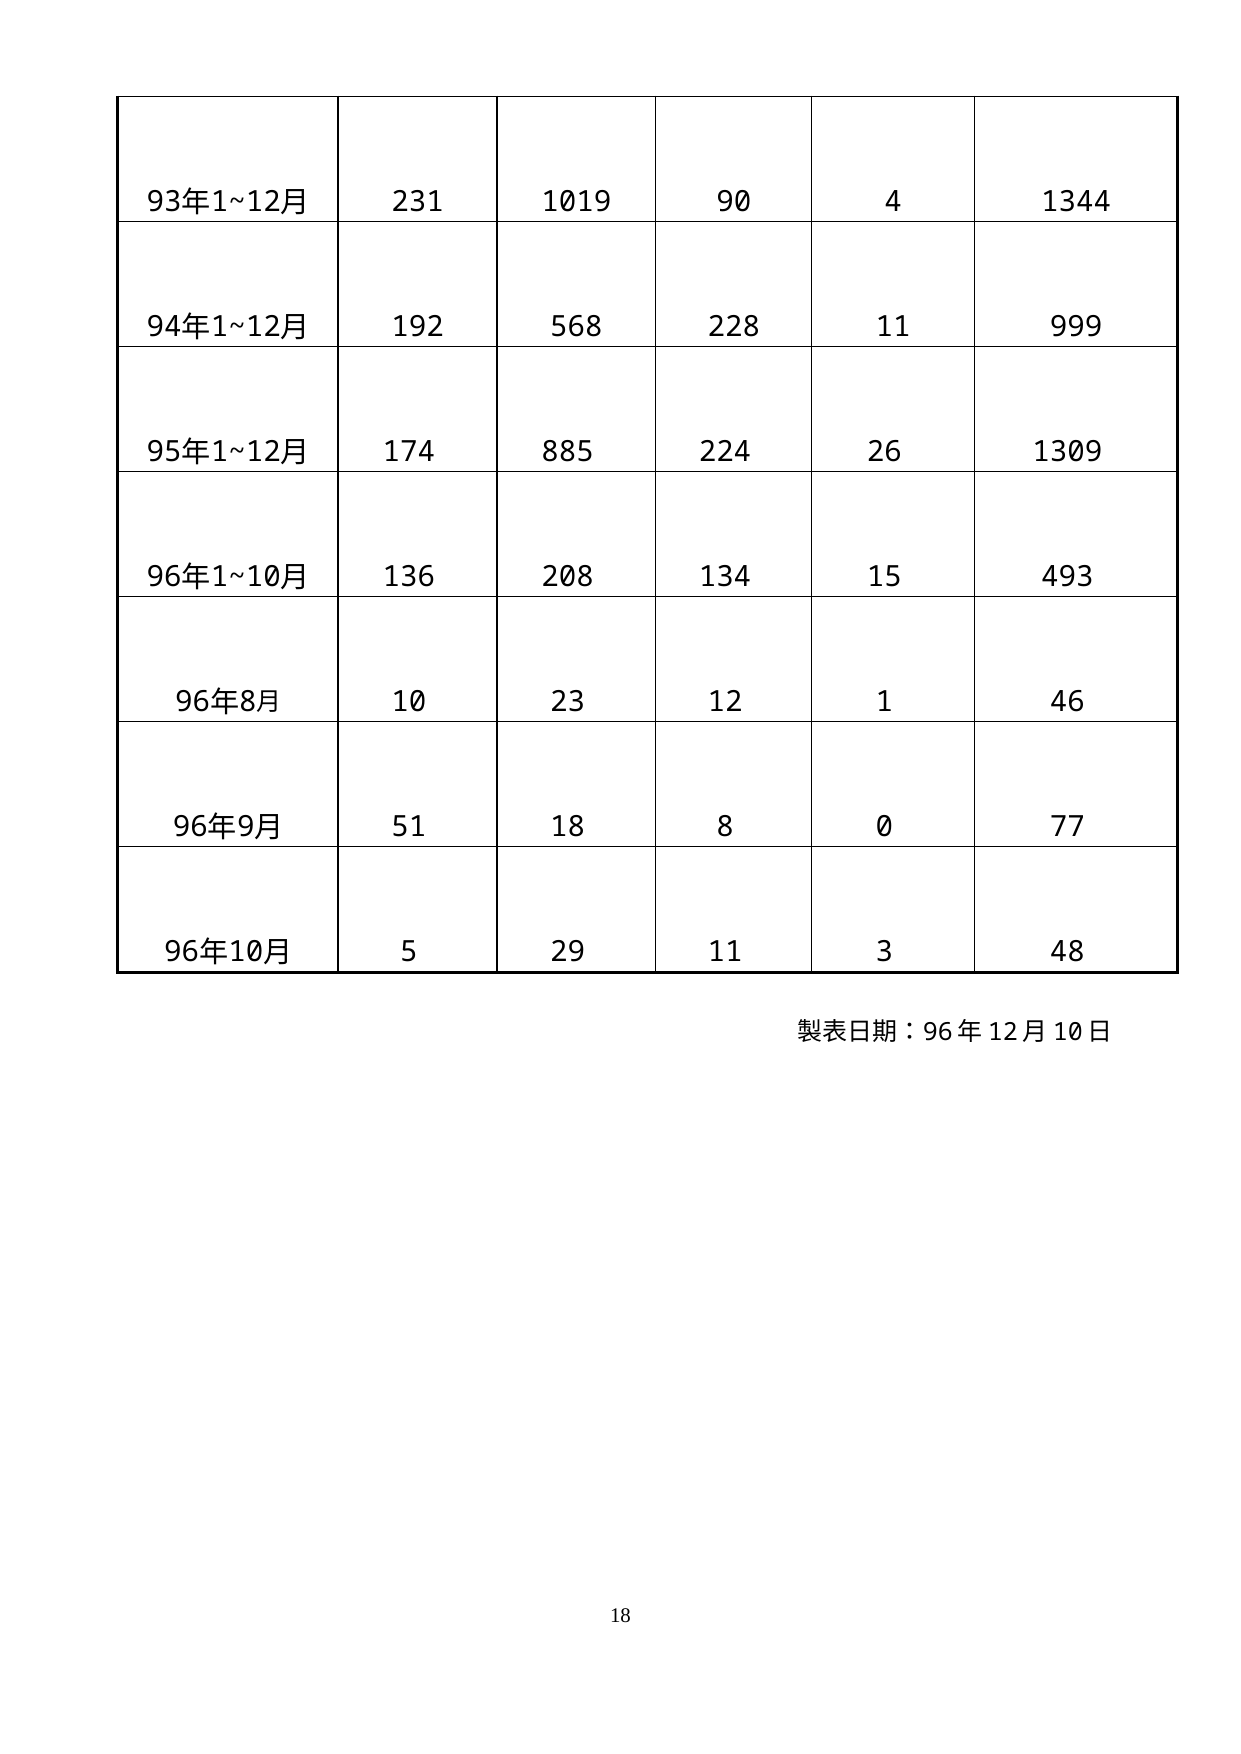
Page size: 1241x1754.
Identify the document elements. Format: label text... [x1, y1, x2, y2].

table_cell 95年1~12月 [119, 347, 337, 471]
table_cell 12 [656, 597, 811, 721]
table_cell 174 [339, 347, 496, 471]
table_cell 134 [656, 472, 811, 596]
table_cell 231 [339, 97, 496, 221]
table_cell 136 [339, 472, 496, 596]
table_cell 51 [339, 722, 496, 846]
table_cell 26 [812, 347, 974, 471]
table_cell 224 [656, 347, 811, 471]
table_cell 568 [498, 222, 655, 346]
table_cell 3 [812, 847, 974, 971]
table_cell 228 [656, 222, 811, 346]
table_cell 23 [498, 597, 655, 721]
table_cell 77 [975, 722, 1176, 846]
table_cell 1309 [975, 347, 1176, 471]
table_cell 96年8月 [119, 597, 337, 721]
table_cell 10 [339, 597, 496, 721]
table_cell 1344 [975, 97, 1176, 221]
table_cell 93年1~12月 [119, 97, 337, 221]
table_cell 15 [812, 472, 974, 596]
table_cell 1 [812, 597, 974, 721]
table_cell 208 [498, 472, 655, 596]
table_cell 11 [783, 1004, 1158, 1062]
table_cell 94年1~12月 [119, 222, 337, 346]
table_cell 4 [812, 97, 974, 221]
table_cell 1019 [498, 97, 655, 221]
table_cell 5 [339, 847, 496, 971]
table_cell 493 [975, 472, 1176, 596]
table_cell 96年10月 [119, 847, 337, 971]
table_cell 29 [498, 847, 655, 971]
table_cell 96年1~10月 [119, 472, 337, 596]
table_cell 0 [812, 722, 974, 846]
table_cell 90 [656, 97, 811, 221]
table_cell 48 [975, 847, 1176, 971]
table_cell 46 [975, 597, 1176, 721]
table_cell 18 [498, 722, 655, 846]
table_cell 8 [656, 722, 811, 846]
table_cell 11 [656, 847, 811, 971]
table_cell 885 [498, 347, 655, 471]
table_cell 11 [812, 222, 974, 346]
table_cell 96年9月 [119, 722, 337, 846]
table_cell 999 [975, 222, 1176, 346]
table_cell 192 [339, 222, 496, 346]
